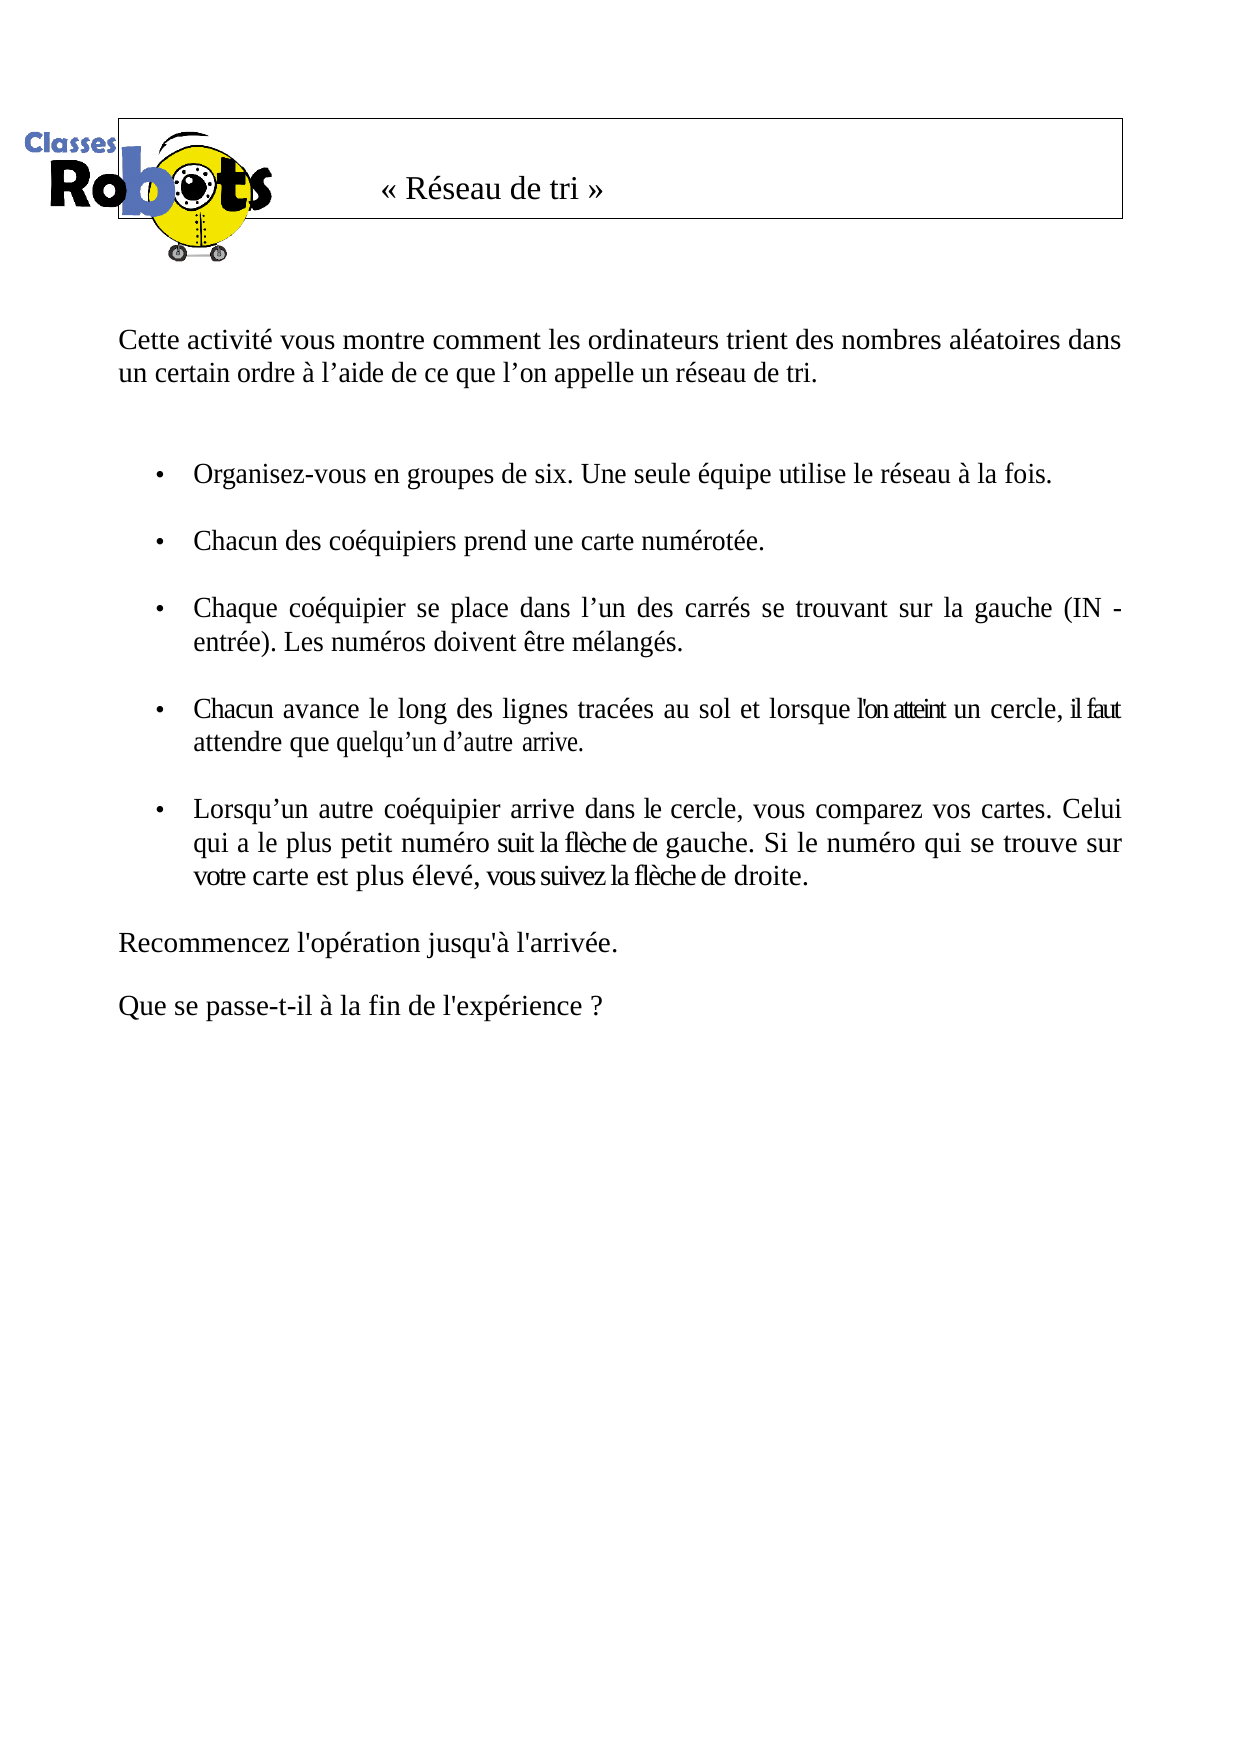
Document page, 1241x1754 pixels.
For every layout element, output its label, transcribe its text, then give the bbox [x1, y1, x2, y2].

list Chacun des coéquipiers prend une carte numérotée. [156, 523, 1122, 557]
list Organisez-vous en groupes de six. Une seule équipe utilise le réseau à la fois. [156, 456, 1122, 489]
text Que se passe-t-il à la fin de l'expérience ? [118, 988, 1122, 1021]
list Chacun avance le long des lignes tracées au sol et lorsque l'on atteint un cercle, il faut attendre que quelqu’un d’autre arrive. [156, 691, 1122, 758]
text Recommencez l'opération jusqu'à l'arrivée. [118, 926, 1122, 959]
table_header [119, 204, 151, 218]
table_header [246, 212, 1122, 218]
table_header « Réseau de tri » [124, 124, 1122, 212]
text Cette activité vous montre comment les ordinateurs trient des nombres aléatoires dans un certain ordre à l’aide de ce que l’on appelle un réseau de tri. [118, 322, 1122, 389]
list Chaque coéquipier se place dans l’un des carrés se trouvant sur la gauche (IN - entrée). Les numéros doivent être mélangés. [156, 590, 1122, 657]
list Lorsqu’un autre coéquipier arrive dans le cercle, vous comparez vos cartes. Celui qui a le plus petit numéro suit la flèche de gauche. Si le numéro qui se trouve sur votre carte est plus élevé, vous suivez la flèche de droite. [156, 791, 1122, 892]
table_header [119, 119, 1122, 178]
